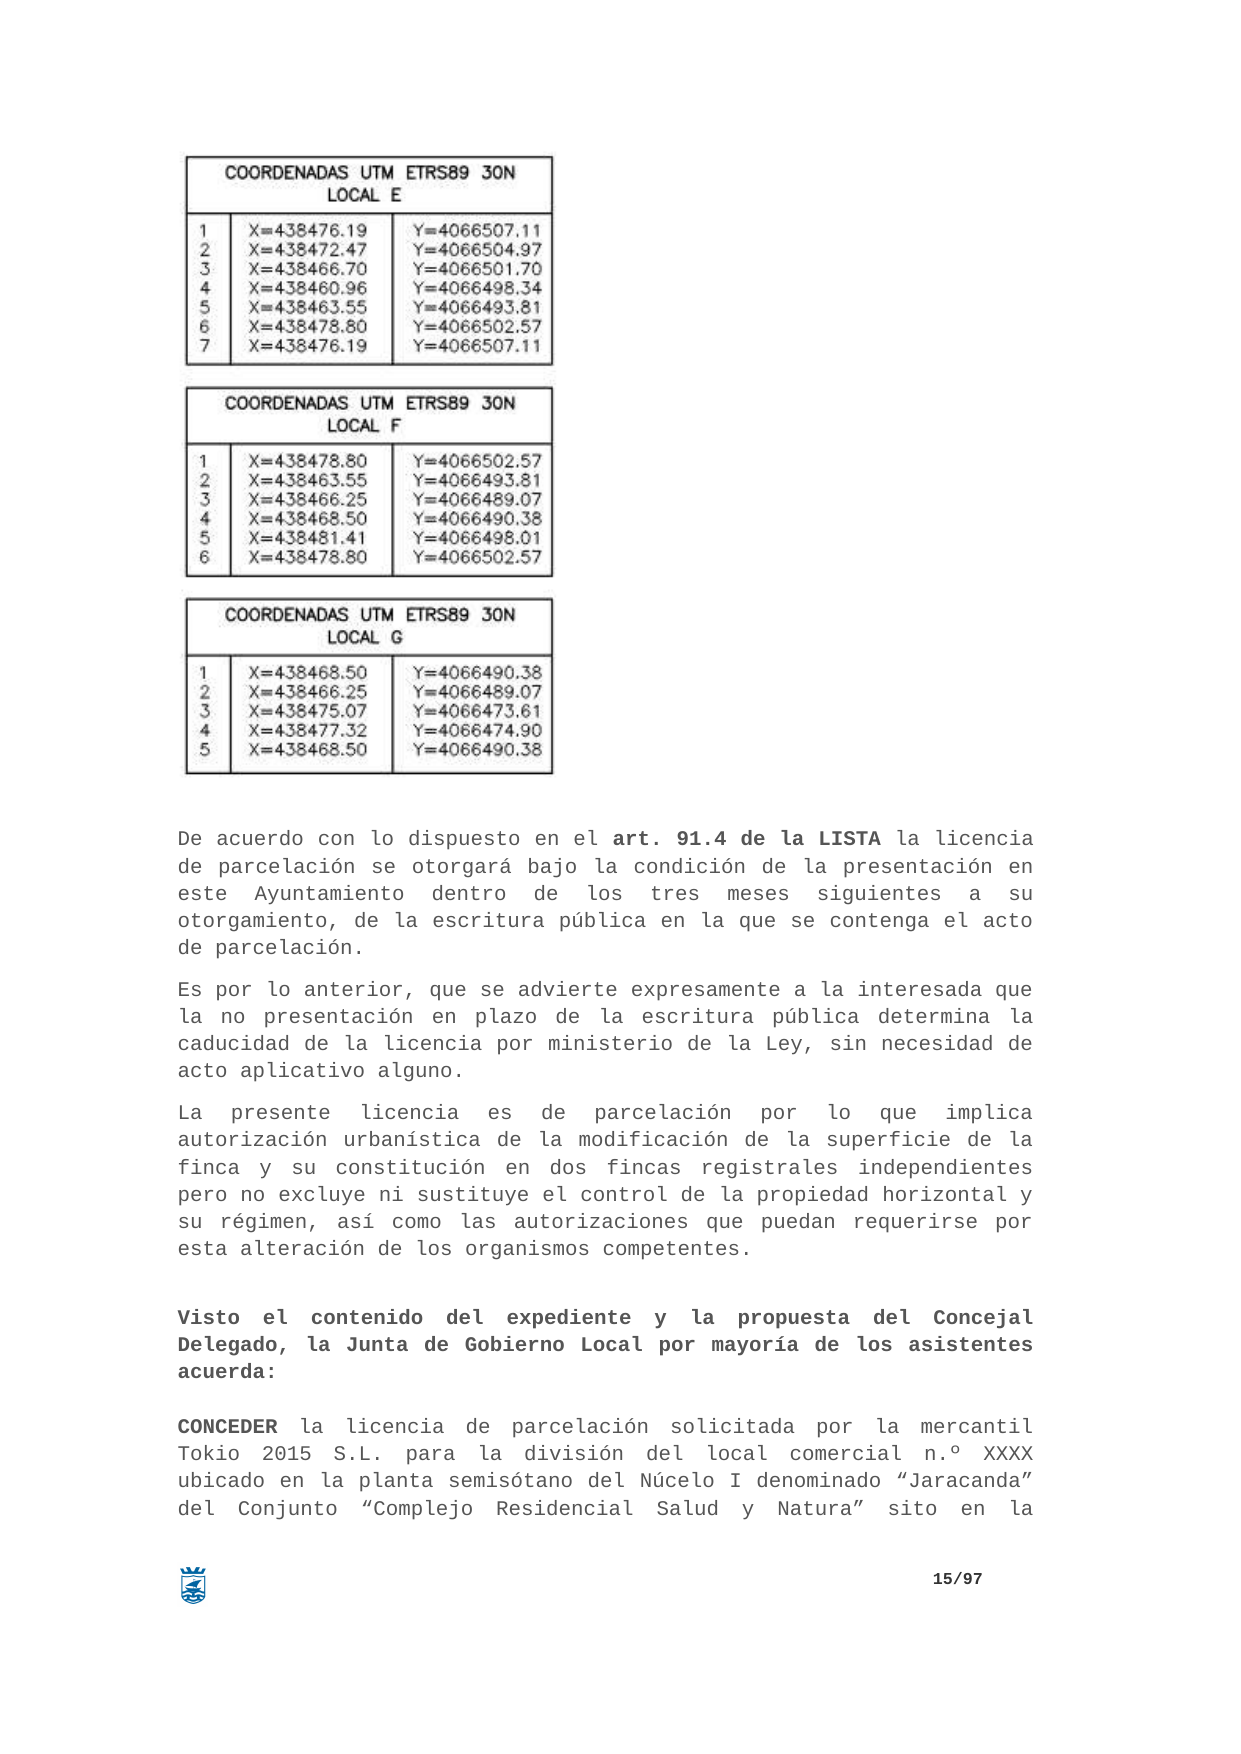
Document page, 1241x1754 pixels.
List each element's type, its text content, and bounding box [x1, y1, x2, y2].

text De acuerdo con lo dispuesto en el art. 91.4 de la LISTA la licencia de parcelación se otorgará bajo la condición de la presentación en este Ayuntamiento dentro de los tres meses siguientes a su otorgamiento, de la escritura pública en la que se contenga el acto de parcelación. [177, 148, 1033, 961]
text CONCEDER la licencia de parcelación solicitada por la mercantil Tokio 2015 S.L. para la división del local comercial n.º XXXX ubicado en la planta semisótano del Núcelo I denominado “Jaracanda” del Conjunto “Complejo Residencial Salud y Natura” sito en la [177, 1416, 1033, 1521]
text Es por lo anterior, que se advierte expresamente a la interesada que la no presentación en plazo de la escritura pública determina la caducidad de la licencia por ministerio de la Ley, sin necesidad de acto aplicativo alguno. [177, 979, 1033, 1084]
text La presente licencia es de parcelación por lo que implica autorización urbanística de la modificación de la superficie de la finca y su constitución en dos fincas registrales independientes pero no excluye ni sustituye el control de la propiedad horizontal y su régimen, así como las autorizaciones que puedan requerirse por esta alteración de los organismos competentes. [177, 1102, 1033, 1262]
picture [177, 1562, 208, 1607]
picture [177, 147, 585, 798]
text Visto el contenido del expediente y la propuesta del Concejal Delegado, la Junta de Gobierno Local por mayoría de los asistentes acuerda: [177, 1307, 1033, 1385]
